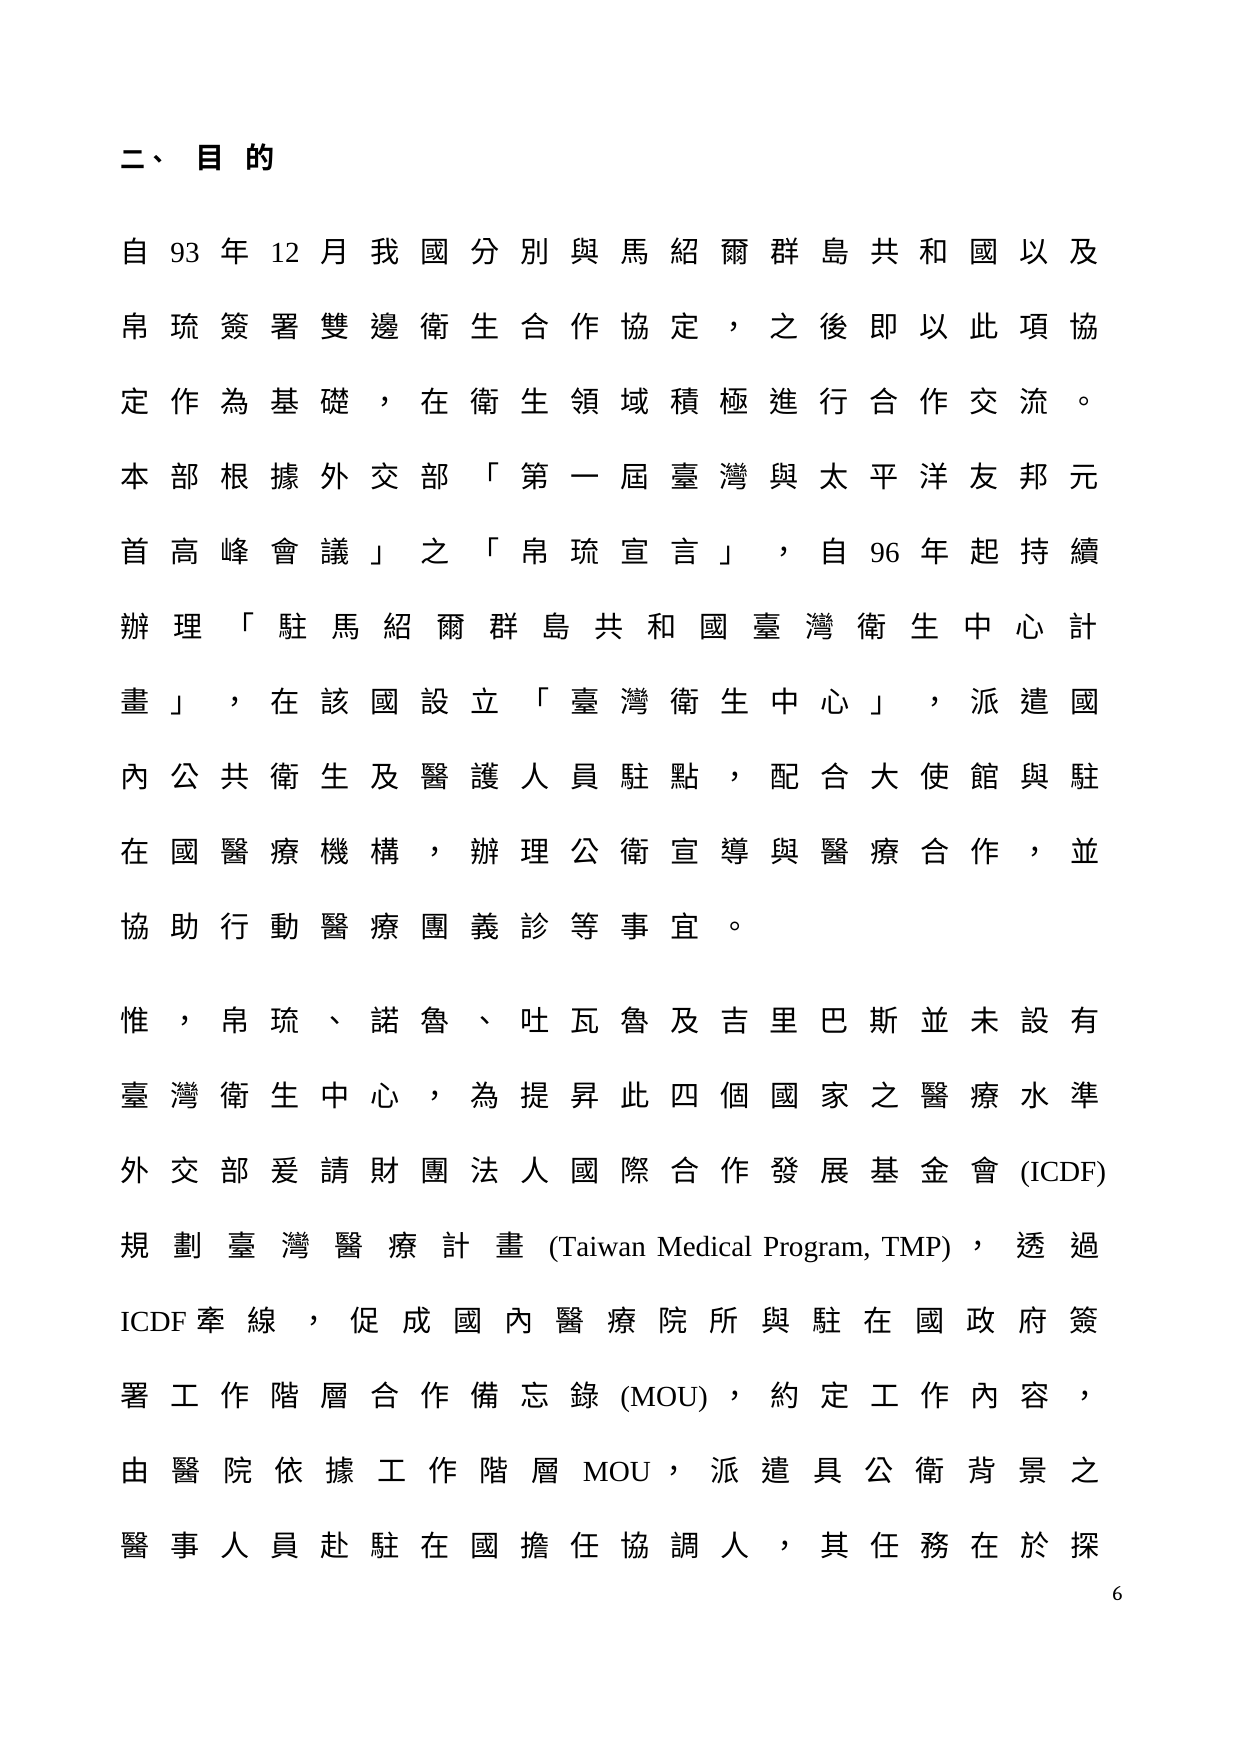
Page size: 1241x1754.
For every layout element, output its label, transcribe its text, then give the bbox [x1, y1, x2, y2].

subtitle 目的 [120, 119, 1120, 194]
text 惟，帛琉、諾魯、吐瓦魯及吉里巴斯並未設有臺灣衛生中心，為提昇此四個國家之醫療水準，外交部爰請財團法人國際合作發展基金會(ICDF)規劃臺灣醫療計畫(Taiwan Medical Program, TMP)，透過ICDF牽線，促成國內醫療院所與駐在國政府簽署工作階層合作備忘錄(MOU)，約定工作內容，由醫院依據工作階層MOU，派遣具公衛背景之醫事人員赴駐在國擔任協調人，其任務在於探索可提昇駐在國醫療衛生服務之切入點，及協調行動醫療團執行相關工作等。 [120, 981, 1120, 1581]
text 自93年12月我國分別與馬紹爾群島共和國以及帛琉簽署雙邊衛生合作協定，之後即以此項協定作為基礎，在衛生領域積極進行合作交流。本部根據外交部「第一屆臺灣與太平洋友邦元首高峰會議」之「帛琉宣言」，自96年起持續辦理「駐馬紹爾群島共和國臺灣衛生中心計畫」，在該國設立「臺灣衛生中心」，派遣國內公共衛生及醫護人員駐點，配合大使館與駐在國醫療機構，辦理公衛宣導與醫療合作，並協助行動醫療團義診等事宜。 [120, 212, 1120, 962]
